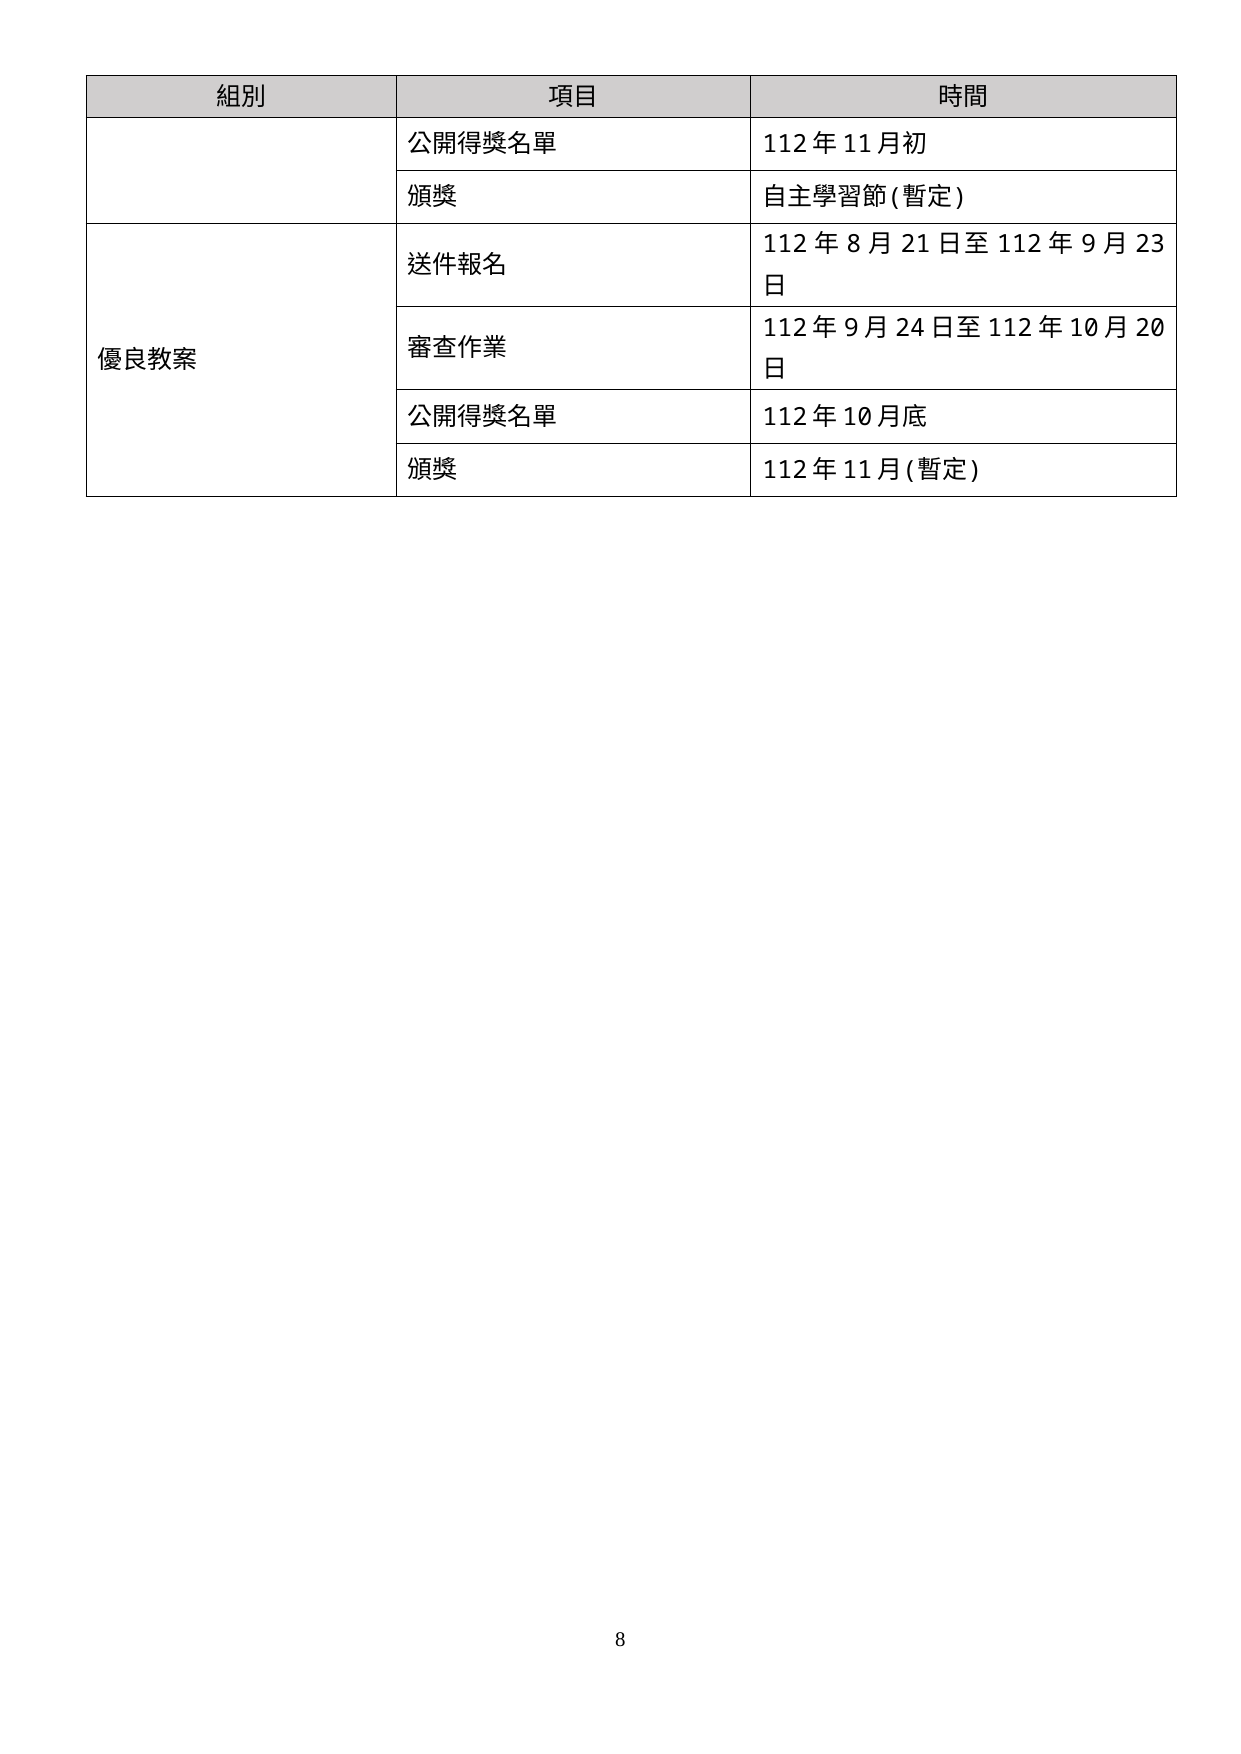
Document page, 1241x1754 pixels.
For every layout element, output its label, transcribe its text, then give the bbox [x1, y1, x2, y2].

table_cell 審查作業 [397, 307, 750, 389]
table_cell 優良教案 [87, 224, 396, 496]
table_cell 公開得獎名單 [397, 390, 750, 442]
table_cell [87, 118, 396, 223]
table_cell 112年10月底 [751, 390, 1176, 442]
table_cell 112年8月21日至112年9月23日 [751, 224, 1176, 306]
table_cell 112年11月初 [751, 118, 1176, 170]
table_header 時間 [751, 76, 1176, 117]
table_cell 頒獎 [397, 444, 750, 496]
table_header 組別 [87, 76, 396, 117]
table_cell 112年11月(暫定) [751, 444, 1176, 496]
table_cell 送件報名 [397, 224, 750, 306]
table_cell 公開得獎名單 [397, 118, 750, 170]
table_header 項目 [397, 76, 750, 117]
table_cell 112年9月24日至112年10月20日 [751, 307, 1176, 389]
table_cell 頒獎 [397, 171, 750, 223]
table_cell 自主學習節(暫定) [751, 171, 1176, 223]
